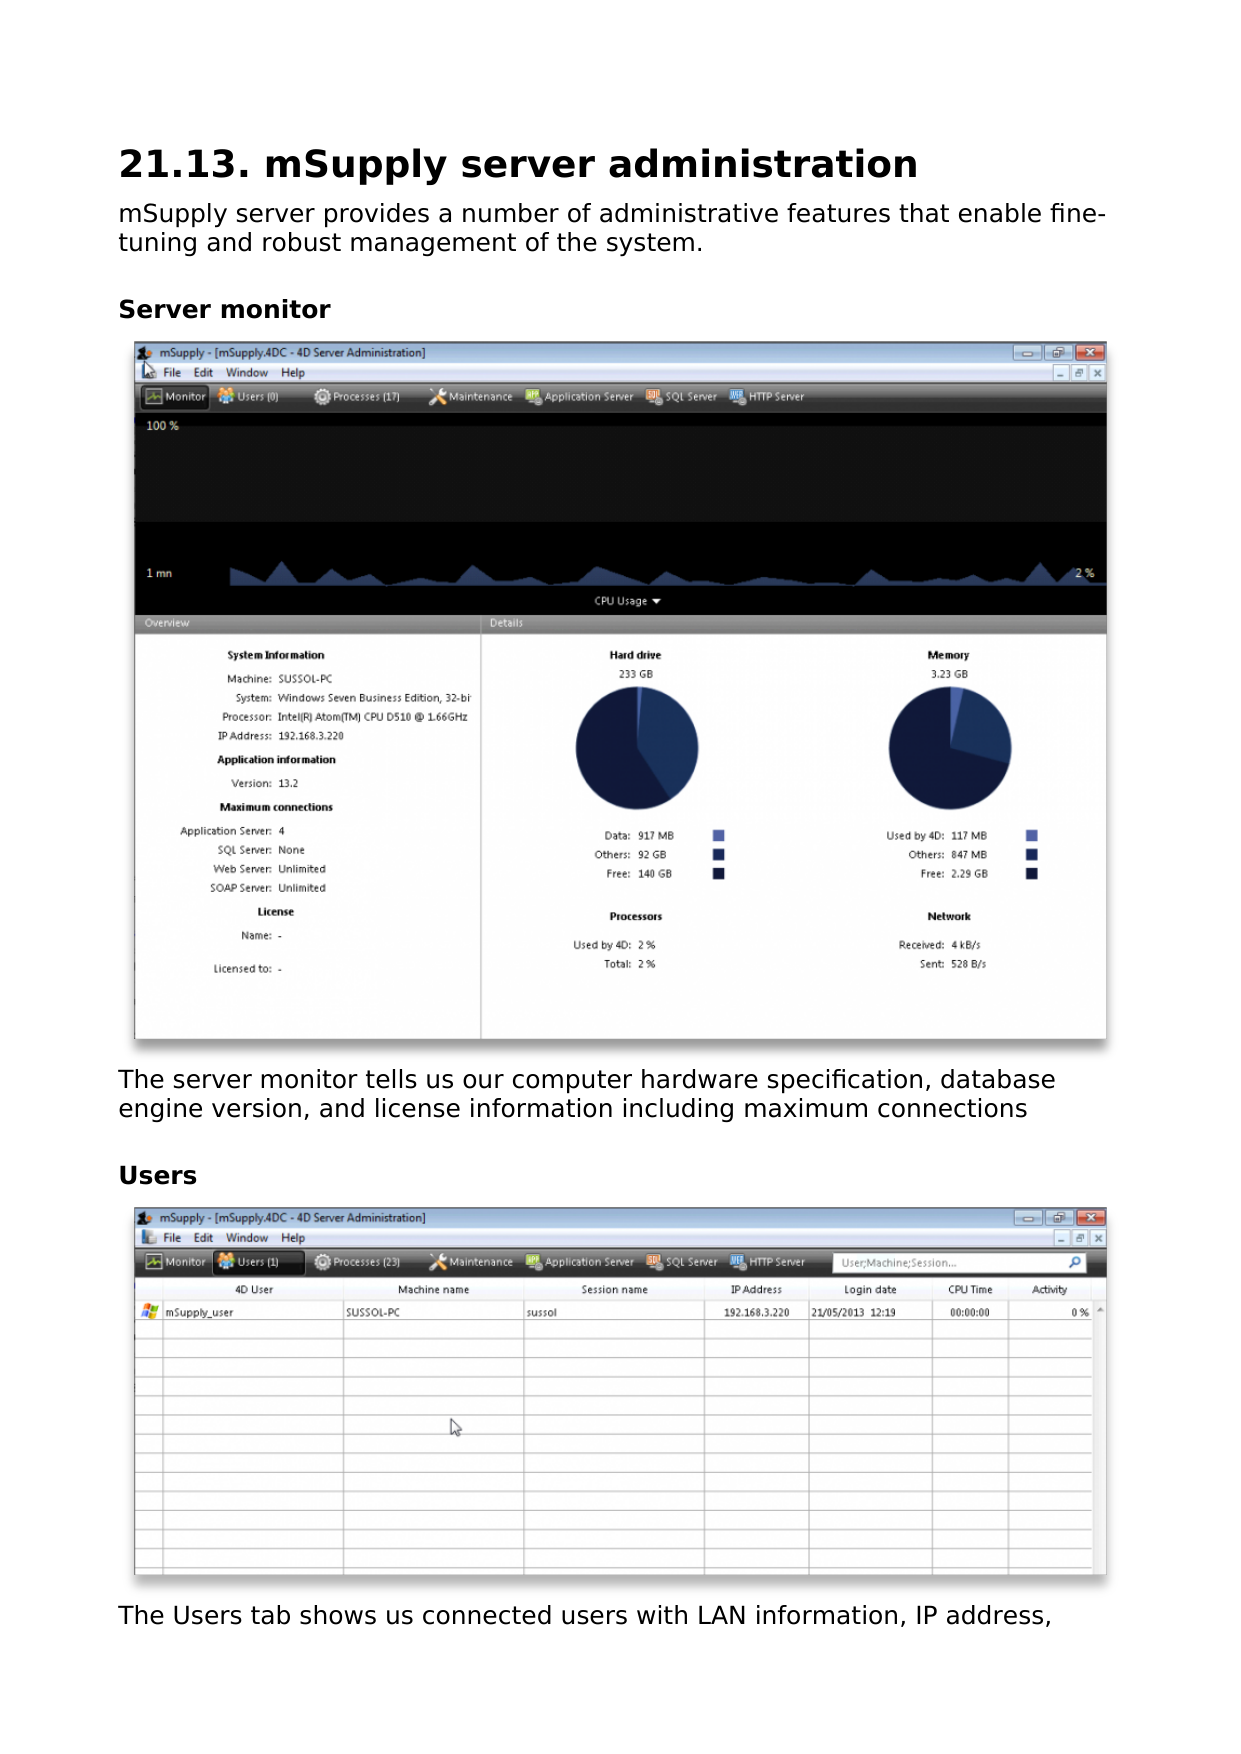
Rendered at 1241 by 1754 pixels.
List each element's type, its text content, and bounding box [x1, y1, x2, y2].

text The Users tab shows us connected users with LAN information, IP address, [118, 1602, 1122, 1630]
text mSupply server provides a number of administrative features that enable fine-tuning and robust management of the system. [118, 199, 1122, 258]
text The server monitor tells us our computer hardware specification, database engine version, and license information including maximum connections [118, 1066, 1122, 1124]
subtitle Users [118, 1161, 1122, 1190]
subtitle Server monitor [118, 295, 1122, 324]
subtitle 21.13. mSupply server administration [118, 143, 1122, 187]
picture [118, 1202, 1123, 1602]
picture [118, 336, 1123, 1066]
